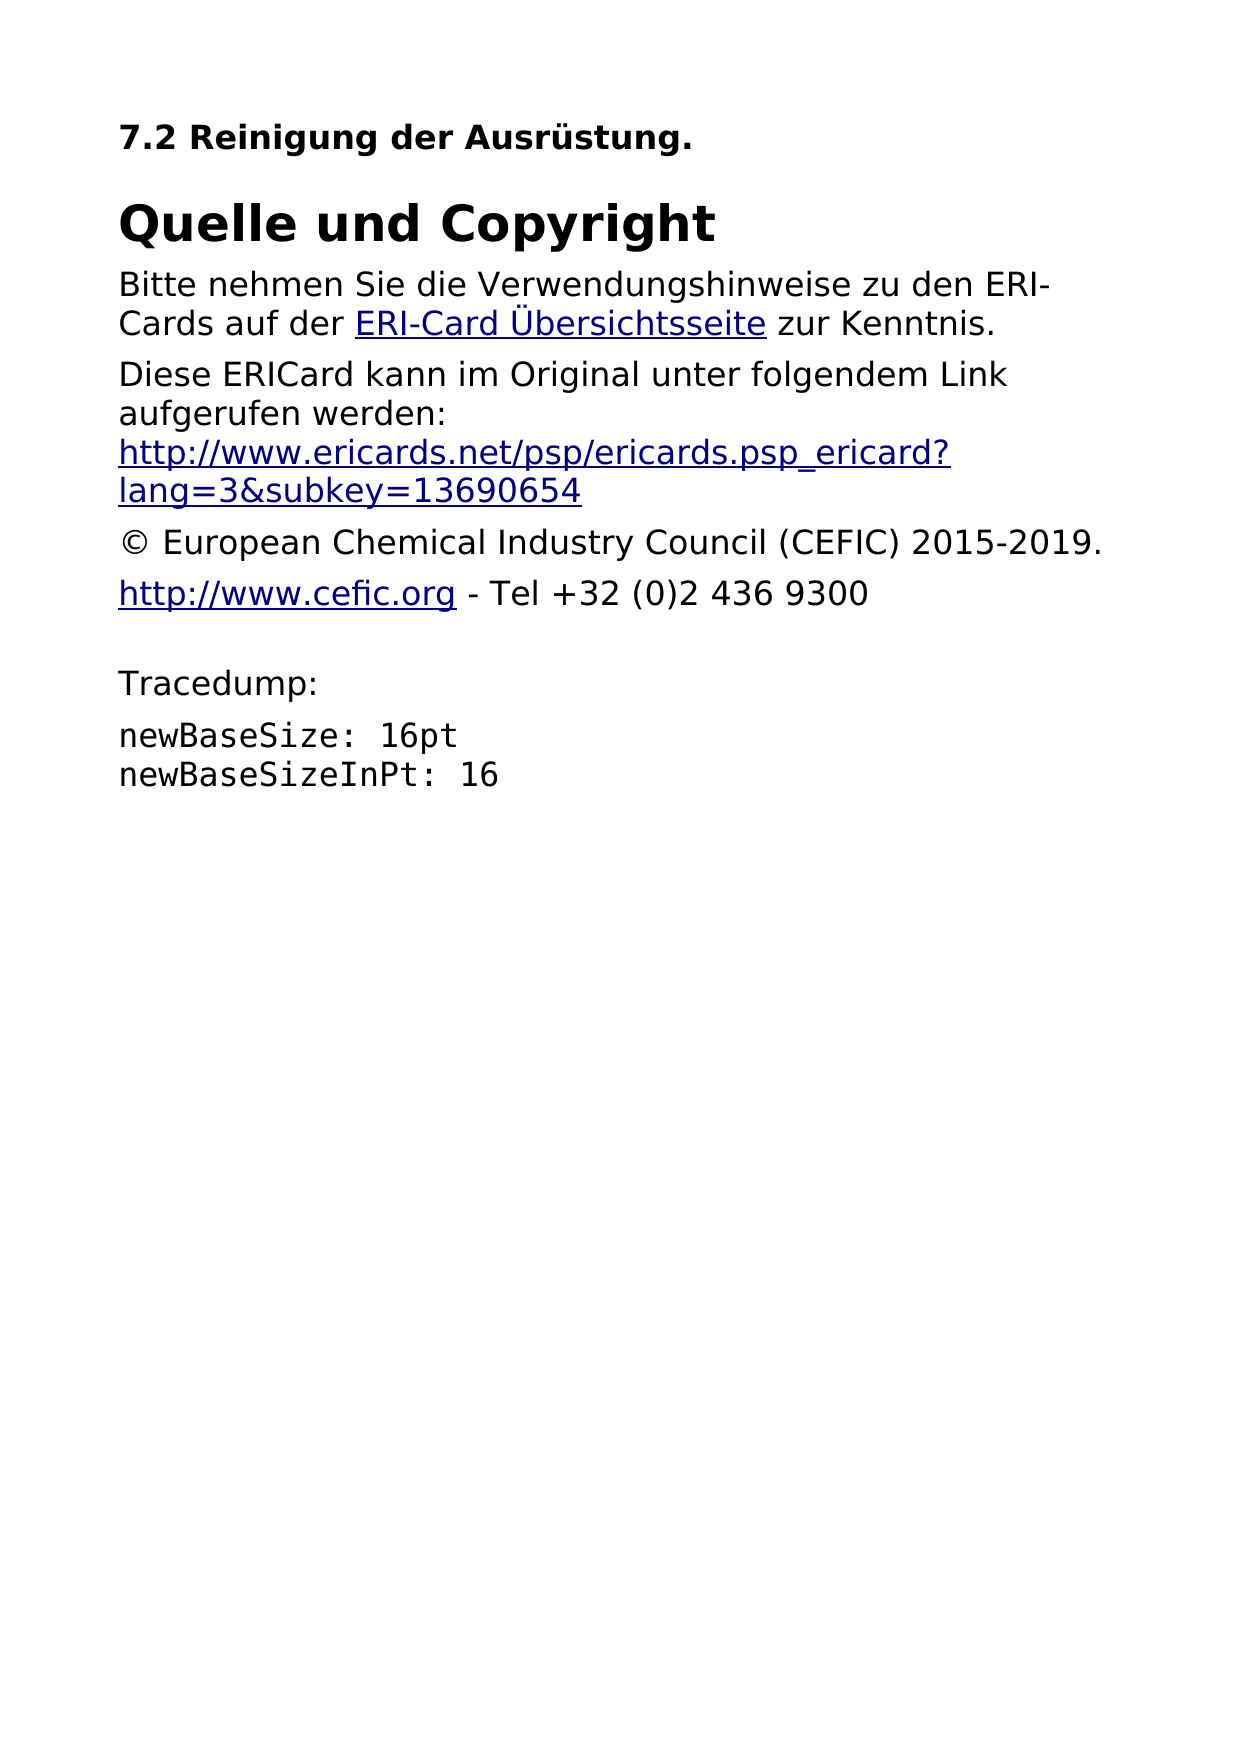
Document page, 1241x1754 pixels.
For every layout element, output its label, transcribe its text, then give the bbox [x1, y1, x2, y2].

subtitle Quelle und Copyright [118, 194, 1122, 253]
text newBaseSize: 16pt newBaseSizeInPt: 16 [118, 716, 1122, 794]
text © European Chemical Industry Council (CEFIC) 2015-2019. [118, 523, 1122, 562]
subtitle 7.2 Reinigung der Ausrüstung. [118, 118, 1122, 157]
text Diese ERICard kann im Original unter folgendem Link aufgerufen werden: http://www.ericards.net/psp/ericards.psp_ericard?lang=3&subkey=13690654 [118, 355, 1122, 511]
text http://www.cefic.org - Tel +32 (0)2 436 9300 [118, 575, 1122, 613]
text Tracedump: [118, 626, 1122, 704]
text Bitte nehmen Sie die Verwendungshinweise zu den ERI-Cards auf der ERI-Card Übersichtsseite zur Kenntnis. [118, 265, 1122, 343]
